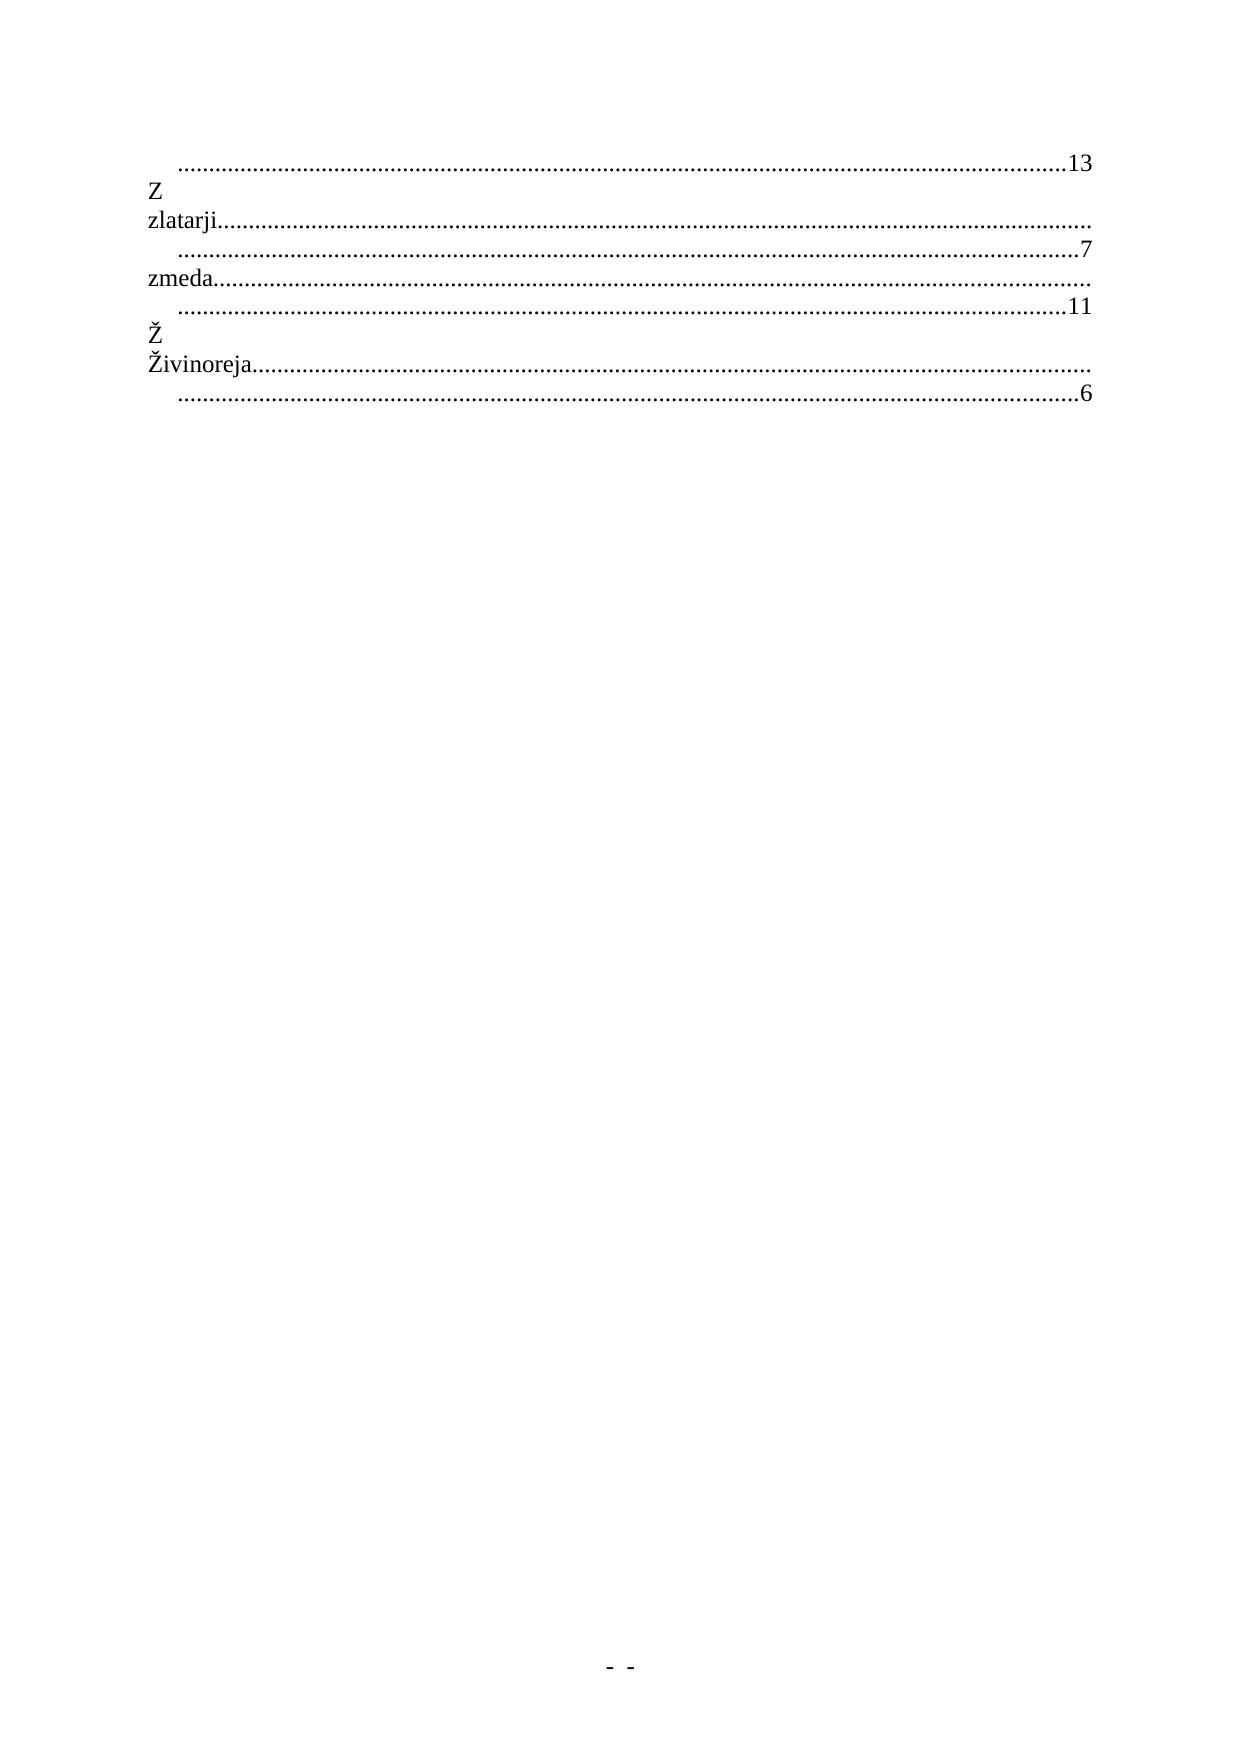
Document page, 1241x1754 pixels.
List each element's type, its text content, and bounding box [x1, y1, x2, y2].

text 13 [177, 148, 1092, 176]
text Z [148, 176, 1092, 205]
text 6 [177, 378, 1092, 406]
text 7 [177, 234, 1092, 263]
text zmeda [148, 263, 1092, 291]
text Ž [148, 320, 1092, 349]
text 11 [177, 291, 1092, 320]
text zlatarji [148, 205, 1092, 234]
text Živinoreja [148, 349, 1092, 378]
